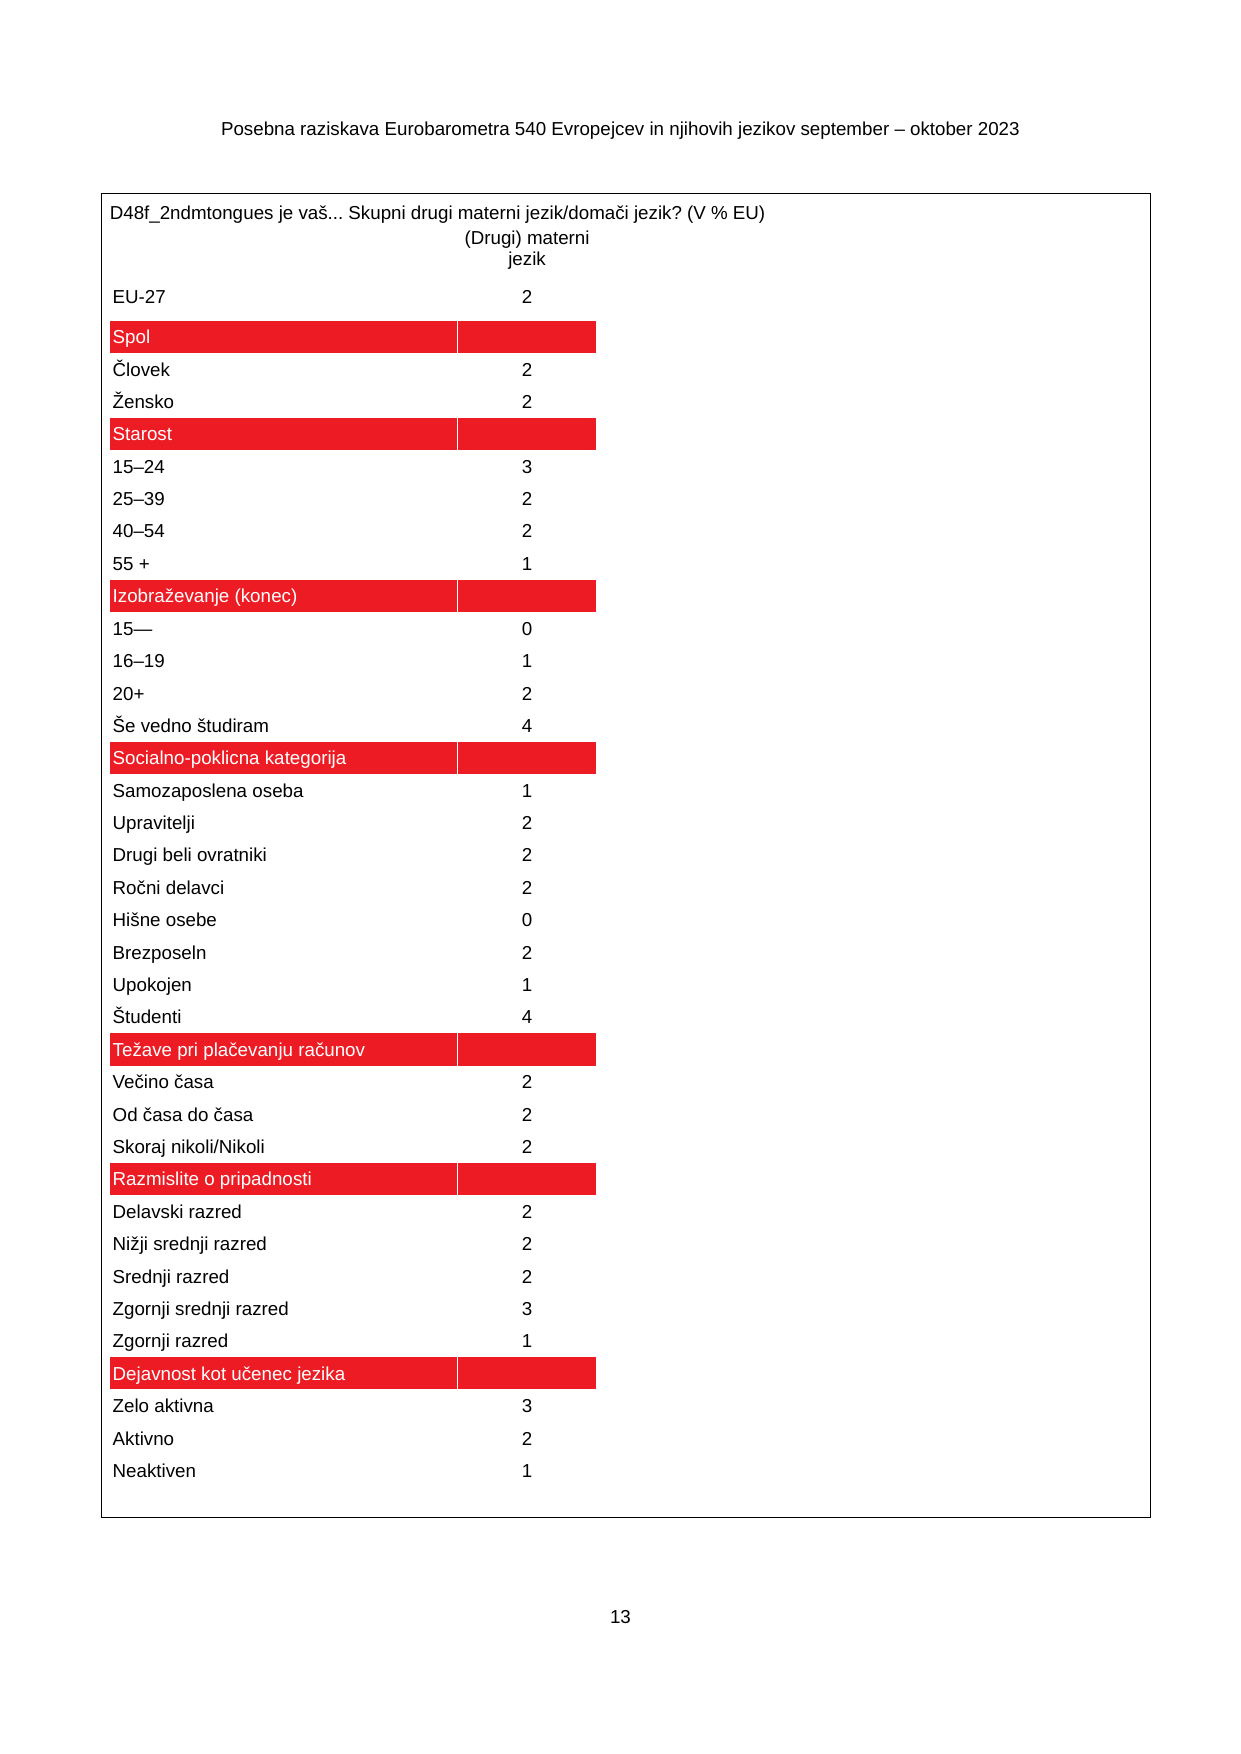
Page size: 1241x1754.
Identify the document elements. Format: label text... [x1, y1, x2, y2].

table_cell [458, 1163, 596, 1195]
table_cell [458, 1357, 596, 1389]
table_cell 2 [458, 677, 596, 709]
table_cell Od časa do časa [110, 1098, 457, 1130]
table_cell Človek [110, 353, 457, 385]
table_cell Neaktiven [110, 1454, 457, 1487]
table_cell Skoraj nikoli/Nikoli [110, 1130, 457, 1163]
table_cell 2 [458, 1422, 596, 1454]
table_cell 2 [458, 1228, 596, 1260]
text D48f_2ndmtongues je vaš... Skupni drugi materni jezik/domači jezik? (V % EU) [109, 202, 1142, 223]
table_cell Še vedno študiram [110, 709, 457, 742]
table_cell 2 [458, 871, 596, 904]
table_cell Drugi beli ovratniki [110, 839, 457, 871]
table_cell Upravitelji [110, 806, 457, 839]
table_cell 2 [458, 483, 596, 515]
table_cell Socialno-poklicna kategorija [110, 742, 457, 774]
table_cell 2 [458, 1195, 596, 1228]
table_cell [458, 580, 596, 612]
table_cell 20+ [110, 677, 457, 709]
table_cell 3 [458, 1293, 596, 1325]
table_cell [458, 418, 596, 450]
table_cell 55 + [110, 547, 457, 580]
table_cell 2 [458, 1130, 596, 1163]
table_cell 1 [458, 1454, 596, 1487]
table_cell 0 [458, 904, 596, 936]
table_cell Srednji razred [110, 1260, 457, 1292]
table_cell [458, 1033, 596, 1066]
table_cell Starost [110, 418, 457, 450]
table_cell Večino časa [110, 1066, 457, 1098]
table_cell Zgornji srednji razred [110, 1293, 457, 1325]
table_cell 2 [458, 385, 596, 418]
table_cell 2 [458, 273, 596, 321]
table_cell 4 [458, 709, 596, 742]
table_cell 40–54 [110, 515, 457, 547]
table_cell 1 [458, 1325, 596, 1357]
table_cell Zgornji razred [110, 1325, 457, 1357]
table_cell 16–19 [110, 645, 457, 677]
table_cell 1 [458, 645, 596, 677]
table_cell 2 [458, 839, 596, 871]
table_cell Aktivno [110, 1422, 457, 1454]
table_cell Hišne osebe [110, 904, 457, 936]
table_cell 25–39 [110, 483, 457, 515]
table_cell Zelo aktivna [110, 1390, 457, 1422]
table_cell EU-27 [110, 273, 457, 321]
table_cell 1 [458, 969, 596, 1001]
table_cell Ročni delavci [110, 871, 457, 904]
table_cell 2 [458, 936, 596, 968]
table_cell Nižji srednji razred [110, 1228, 457, 1260]
table_cell Študenti [110, 1001, 457, 1033]
table_cell Težave pri plačevanju računov [110, 1033, 457, 1066]
table_cell Delavski razred [110, 1195, 457, 1228]
table_cell 2 [458, 515, 596, 547]
table_cell Izobraževanje (konec) [110, 580, 457, 612]
table_cell 2 [458, 1066, 596, 1098]
table_cell 0 [458, 612, 596, 644]
table_cell Spol [110, 321, 457, 353]
table_cell 2 [458, 1260, 596, 1292]
table_cell 15–24 [110, 450, 457, 482]
table_cell 3 [458, 1390, 596, 1422]
table_cell Brezposeln [110, 936, 457, 968]
table_header [110, 224, 457, 272]
table_cell Samozaposlena oseba [110, 774, 457, 806]
table_cell 2 [458, 1098, 596, 1130]
table_cell Dejavnost kot učenec jezika [110, 1357, 457, 1389]
table_cell 1 [458, 774, 596, 806]
table_cell Upokojen [110, 969, 457, 1001]
table_cell 4 [458, 1001, 596, 1033]
table_cell [458, 742, 596, 774]
table_cell Razmislite o pripadnosti [110, 1163, 457, 1195]
table_cell 2 [458, 806, 596, 839]
table_cell Žensko [110, 385, 457, 418]
table_cell 2 [458, 353, 596, 385]
table_cell 1 [458, 547, 596, 580]
table_cell 15— [110, 612, 457, 644]
table_cell [458, 321, 596, 353]
table_header (Drugi) materni jezik [458, 224, 596, 272]
table_cell 3 [458, 450, 596, 482]
